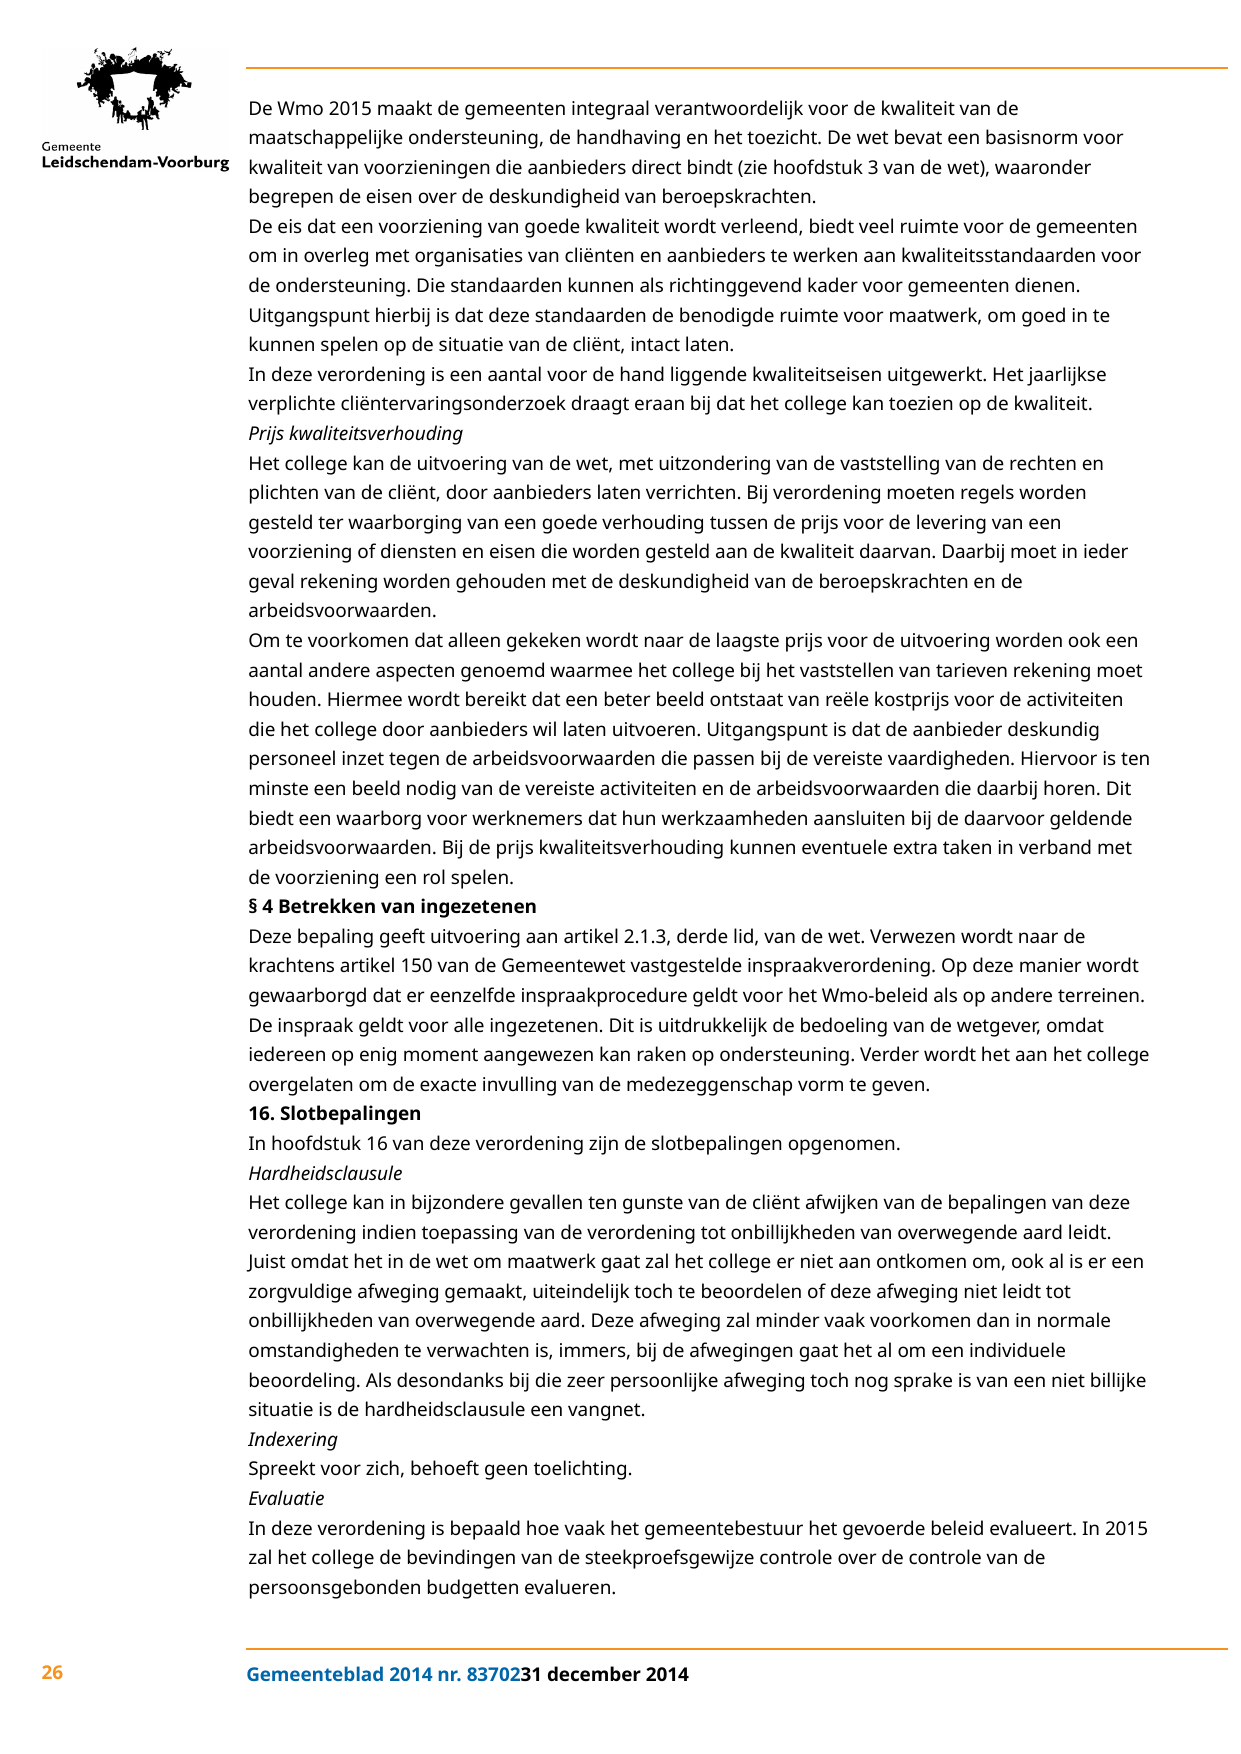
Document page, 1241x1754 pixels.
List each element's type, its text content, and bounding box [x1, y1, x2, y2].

text Prijs kwaliteitsverhouding [248, 420, 1152, 446]
text § 4 Betrekken van ingezetenen [248, 893, 1152, 919]
picture [41, 47, 231, 172]
text Het college kan in bijzondere gevallen ten gunste van de cliënt afwijken van de bepalingen van deze verordening indien toepassing van de verordening tot onbillijkheden van overwegende aard leidt. Juist omdat het in de wet om maatwerk gaat zal het college er niet aan ontkomen om, ook al is er een zorgvuldige afweging gemaakt, uiteindelijk toch te beoordelen of deze afweging niet leidt tot onbillijkheden van overwegende aard. Deze afweging zal minder vaak voorkomen dan in normale omstandigheden te verwachten is, immers, bij de afwegingen gaat het al om een individuele beoordeling. Als desondanks bij die zeer persoonlijke afweging toch nog sprake is van een niet billijke situatie is de hardheidsclausule een vangnet. [248, 1189, 1152, 1422]
text Deze bepaling geeft uitvoering aan artikel 2.1.3, derde lid, van de wet. Verwezen wordt naar de krachtens artikel 150 van de Gemeentewet vastgestelde inspraakverordening. Op deze manier wordt gewaarborgd dat er eenzelfde inspraakprocedure geldt voor het Wmo-beleid als op andere terreinen. De inspraak geldt voor alle ingezetenen. Dit is uitdrukkelijk de bedoeling van de wetgever, omdat iedereen op enig moment aangewezen kan raken op ondersteuning. Verder wordt het aan het college overgelaten om de exacte invulling van de medezeggenschap vorm te geven. [248, 923, 1152, 1097]
text De Wmo 2015 maakt de gemeenten integraal verantwoordelijk voor de kwaliteit van de maatschappelijke ondersteuning, de handhaving en het toezicht. De wet bevat een basisnorm voor kwaliteit van voorzieningen die aanbieders direct bindt (zie hoofdstuk 3 van de wet), waaronder begrepen de eisen over de deskundigheid van beroepskrachten. [248, 95, 1152, 209]
text Evaluatie [248, 1485, 1152, 1511]
text 16. Slotbepalingen [248, 1101, 1152, 1126]
text Hardheidsclausule [248, 1160, 1152, 1186]
text Indexering [248, 1426, 1152, 1452]
text Het college kan de uitvoering van de wet, met uitzondering van de vaststelling van de rechten en plichten van de cliënt, door aanbieders laten verrichten. Bij verordening moeten regels worden gesteld ter waarborging van een goede verhouding tussen de prijs voor de levering van een voorziening of diensten en eisen die worden gesteld aan de kwaliteit daarvan. Daarbij moet in ieder geval rekening worden gehouden met de deskundigheid van de beroepskrachten en de arbeidsvoorwaarden. [248, 450, 1152, 623]
text In deze verordening is bepaald hoe vaak het gemeentebestuur het gevoerde beleid evalueert. In 2015 zal het college de bevindingen van de steekproefsgewijze controle over de controle van de persoonsgebonden budgetten evalueren. [248, 1515, 1152, 1600]
text Om te voorkomen dat alleen gekeken wordt naar de laagste prijs voor de uitvoering worden ook een aantal andere aspecten genoemd waarmee het college bij het vaststellen van tarieven rekening moet houden. Hiermee wordt bereikt dat een beter beeld ontstaat van reële kostprijs voor de activiteiten die het college door aanbieders wil laten uitvoeren. Uitgangspunt is dat de aanbieder deskundig personeel inzet tegen de arbeidsvoorwaarden die passen bij de vereiste vaardigheden. Hiervoor is ten minste een beeld nodig van de vereiste activiteiten en de arbeidsvoorwaarden die daarbij horen. Dit biedt een waarborg voor werknemers dat hun werkzaamheden aansluiten bij de daarvoor geldende arbeidsvoorwaarden. Bij de prijs kwaliteitsverhouding kunnen eventuele extra taken in verband met de voorziening een rol spelen. [248, 627, 1152, 890]
text De eis dat een voorziening van goede kwaliteit wordt verleend, biedt veel ruimte voor de gemeenten om in overleg met organisaties van cliënten en aanbieders te werken aan kwaliteitsstandaarden voor de ondersteuning. Die standaarden kunnen als richtinggevend kader voor gemeenten dienen. Uitgangspunt hierbij is dat deze standaarden de benodigde ruimte voor maatwerk, om goed in te kunnen spelen op de situatie van de cliënt, intact laten. [248, 213, 1152, 357]
text Spreekt voor zich, behoeft geen toelichting. [248, 1456, 1152, 1481]
text In hoofdstuk 16 van deze verordening zijn de slotbepalingen opgenomen. [248, 1130, 1152, 1156]
text In deze verordening is een aantal voor de hand liggende kwaliteitseisen uitgewerkt. Het jaarlijkse verplichte cliëntervaringsonderzoek draagt eraan bij dat het college kan toezien op de kwaliteit. [248, 361, 1152, 416]
